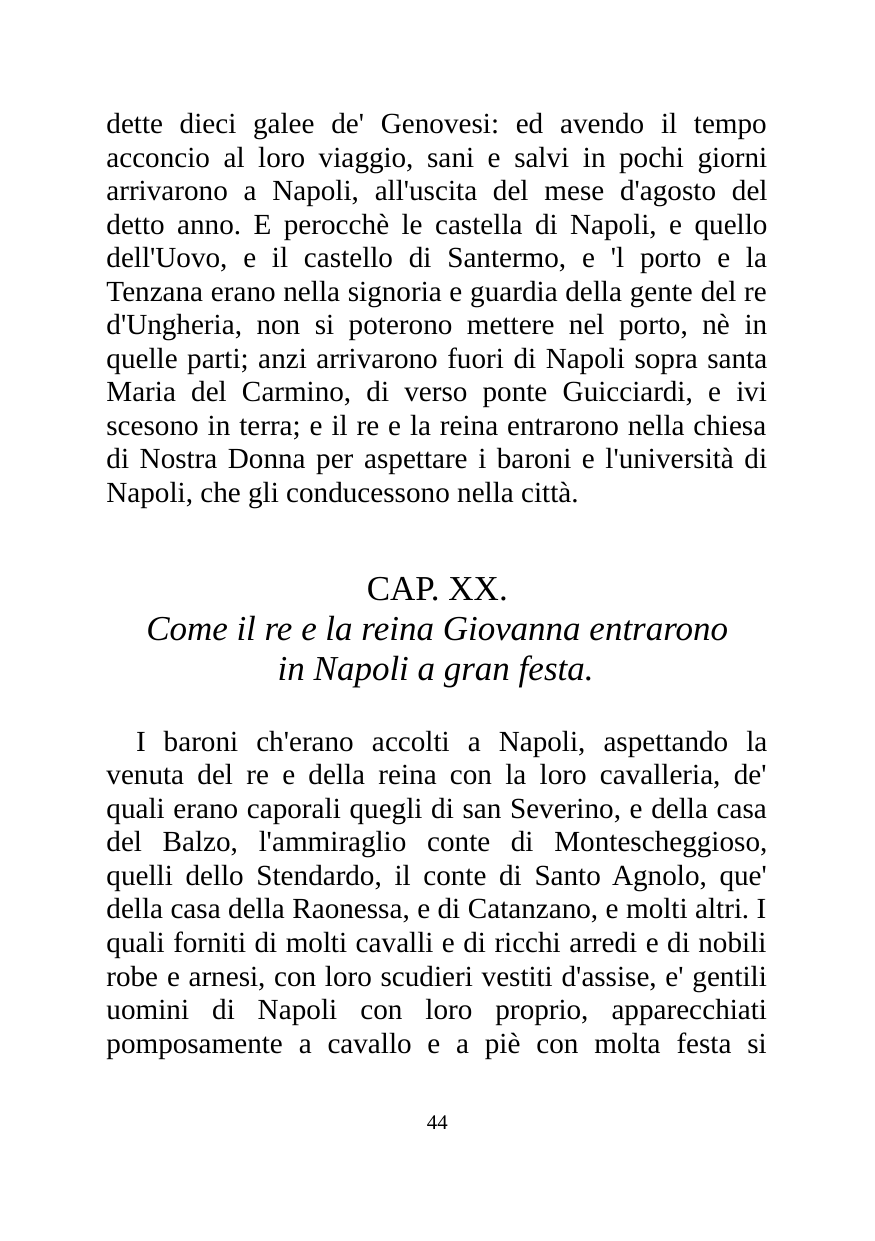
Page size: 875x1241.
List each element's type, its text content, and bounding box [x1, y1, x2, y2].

text dette dieci galee de' Genovesi: ed avendo il tempo acconcio al loro viaggio, sani e salvi in pochi giorni arrivarono a Napoli, all'uscita del mese d'agosto del detto anno. E perocchè le castella di Napoli, e quello dell'Uovo, e il castello di Santermo, e 'l porto e la Tenzana erano nella signoria e guardia della gente del re d'Ungheria, non si poterono mettere nel porto, nè in quelle parti; anzi arrivarono fuori di Napoli sopra santa Maria del Carmino, di verso ponte Guicciardi, e ivi scesono in terra; e il re e la reina entrarono nella chiesa di Nostra Donna per aspettare i baroni e l'università di Napoli, che gli conducessono nella città. [106, 106, 768, 509]
subtitle CAP. XX. Come il re e la reina Giovanna entrarono in Napoli a gran festa. [106, 568, 768, 688]
text I baroni ch'erano accolti a Napoli, aspettando la venuta del re e della reina con la loro cavalleria, de' quali erano caporali quegli di san Severino, e della casa del Balzo, l'ammiraglio conte di Montescheggioso, quelli dello Stendardo, il conte di Santo Agnolo, que' della casa della Raonessa, e di Catanzano, e molti altri. I quali forniti di molti cavalli e di ricchi arredi e di nobili robe e arnesi, con loro scudieri vestiti d'assise, e' gentili uomini di Napoli con loro proprio, apparecchiati pomposamente a cavallo e a piè con molta festa si [106, 724, 768, 1059]
